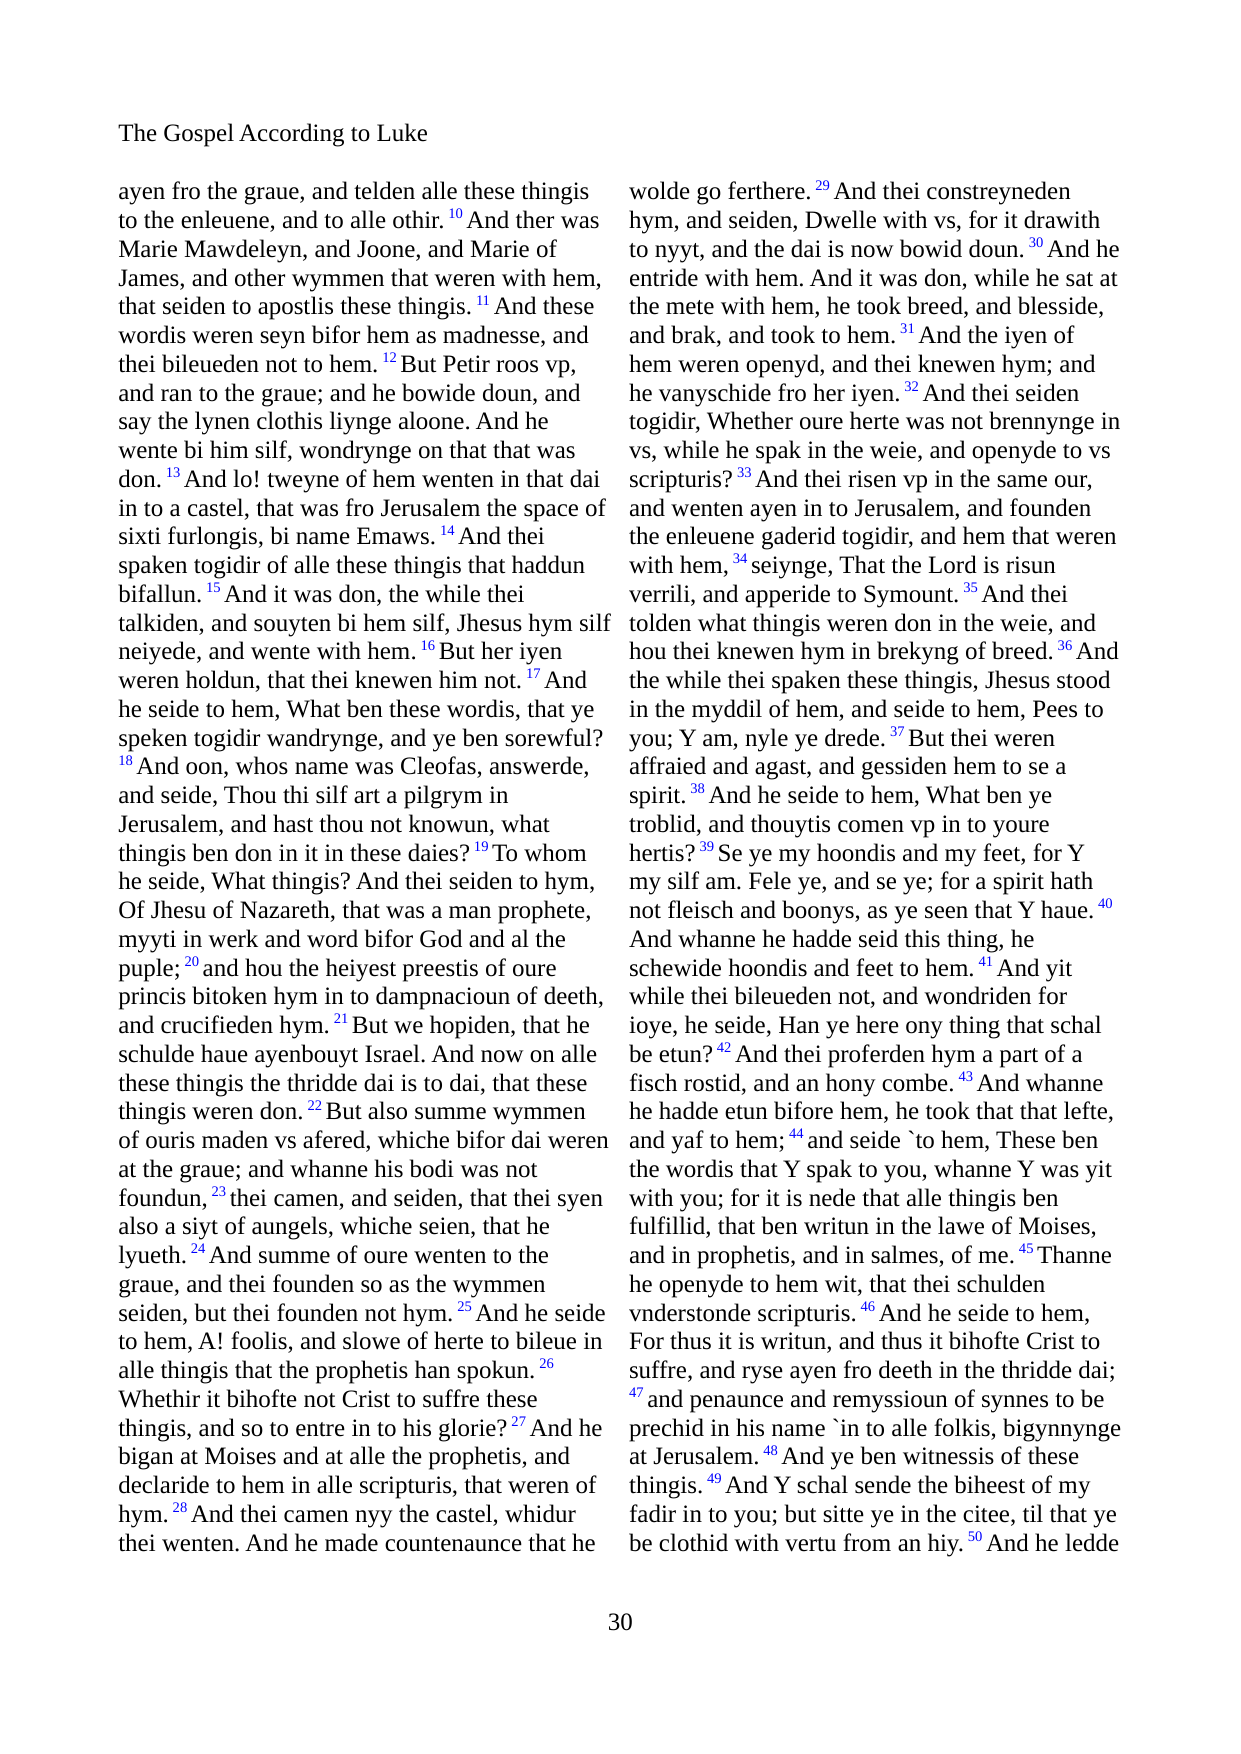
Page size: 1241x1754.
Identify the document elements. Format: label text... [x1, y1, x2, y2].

text ayen fro the graue, and telden alle these thingis to the enleuene, and to alle othir. 10 And ther was Marie Mawdeleyn, and Joone, and Marie of James, and other wymmen that weren with hem, that seiden to apostlis these thingis. 11 And these wordis weren seyn bifor hem as madnesse, and thei bileueden not to hem. 12 But Petir roos vp, and ran to the graue; and he bowide doun, and say the lynen clothis liynge aloone. And he wente bi him silf, wondrynge on that that was don. 13 And lo! tweyne of hem wenten in that dai in to a castel, that was fro Jerusalem the space of sixti furlongis, bi name Emaws. 14 And thei spaken togidir of alle these thingis that haddun bifallun. 15 And it was don, the while thei talkiden, and souyten bi hem silf, Jhesus hym silf neiyede, and wente with hem. 16 But her iyen weren holdun, that thei knewen him not. 17 And he seide to hem, What ben these wordis, that ye speken togidir wandrynge, and ye ben sorewful? 18 And oon, whos name was Cleofas, answerde, and seide, Thou thi silf art a pilgrym in Jerusalem, and hast thou not knowun, what thingis ben don in it in these daies? 19 To whom he seide, What thingis? And thei seiden to hym, Of Jhesu of Nazareth, that was a man prophete, myyti in werk and word bifor God and al the puple; 20 and hou the heiyest preestis of oure princis bitoken hym in to dampnacioun of deeth, and crucifieden hym. 21 But we hopiden, that he schulde haue ayenbouyt Israel. And now on alle these thingis the thridde dai is to dai, that these thingis weren don. 22 But also summe wymmen of ouris maden vs afered, whiche bifor dai weren at the graue; and whanne his bodi was not foundun, 23 thei camen, and seiden, that thei syen also a siyt of aungels, whiche seien, that he lyueth. 24 And summe of oure wenten to the graue, and thei founden so as the wymmen seiden, but thei founden not hym. 25 And he seide to hem, A! foolis, and slowe of herte to bileue in alle thingis that the prophetis han spokun. 26 Whethir it bihofte not Crist to suffre these thingis, and so to entre in to his glorie? 27 And he bigan at Moises and at alle the prophetis, and declaride to hem in alle scripturis, that weren of hym. 28 And thei camen nyy the castel, whidur thei wenten. And he made countenaunce that he [118, 176, 611, 1556]
text wolde go ferthere. 29 And thei constreyneden hym, and seiden, Dwelle with vs, for it drawith to nyyt, and the dai is now bowid doun. 30 And he entride with hem. And it was don, while he sat at the mete with hem, he took breed, and blesside, and brak, and took to hem. 31 And the iyen of hem weren openyd, and thei knewen hym; and he vanyschide fro her iyen. 32 And thei seiden togidir, Whether oure herte was not brennynge in vs, while he spak in the weie, and openyde to vs scripturis? 33 And thei risen vp in the same our, and wenten ayen in to Jerusalem, and founden the enleuene gaderid togidir, and hem that weren with hem, 34 seiynge, That the Lord is risun verrili, and apperide to Symount. 35 And thei tolden what thingis weren don in the weie, and hou thei knewen hym in brekyng of breed. 36 And the while thei spaken these thingis, Jhesus stood in the myddil of hem, and seide to hem, Pees to you; Y am, nyle ye drede. 37 But thei weren affraied and agast, and gessiden hem to se a spirit. 38 And he seide to hem, What ben ye troblid, and thouytis comen vp in to youre hertis? 39 Se ye my hoondis and my feet, for Y my silf am. Fele ye, and se ye; for a spirit hath not fleisch and boonys, as ye seen that Y haue. 40 And whanne he hadde seid this thing, he schewide hoondis and feet to hem. 41 And yit while thei bileueden not, and wondriden for ioye, he seide, Han ye here ony thing that schal be etun? 42 And thei proferden hym a part of a fisch rostid, and an hony combe. 43 And whanne he hadde etun bifore hem, he took that that lefte, and yaf to hem; 44 and seide `to hem, These ben the wordis that Y spak to you, whanne Y was yit with you; for it is nede that alle thingis ben fulfillid, that ben writun in the lawe of Moises, and in prophetis, and in salmes, of me. 45 Thanne he openyde to hem wit, that thei schulden vnderstonde scripturis. 46 And he seide to hem, For thus it is writun, and thus it bihofte Crist to suffre, and ryse ayen fro deeth in the thridde dai; 47 and penaunce and remyssioun of synnes to be prechid in his name `in to alle folkis, bigynnynge at Jerusalem. 48 And ye ben witnessis of these thingis. 49 And Y schal sende the biheest of my fadir in to you; but sitte ye in the citee, til that ye be clothid with vertu from an hiy. 50 And he ledde [629, 176, 1122, 1556]
